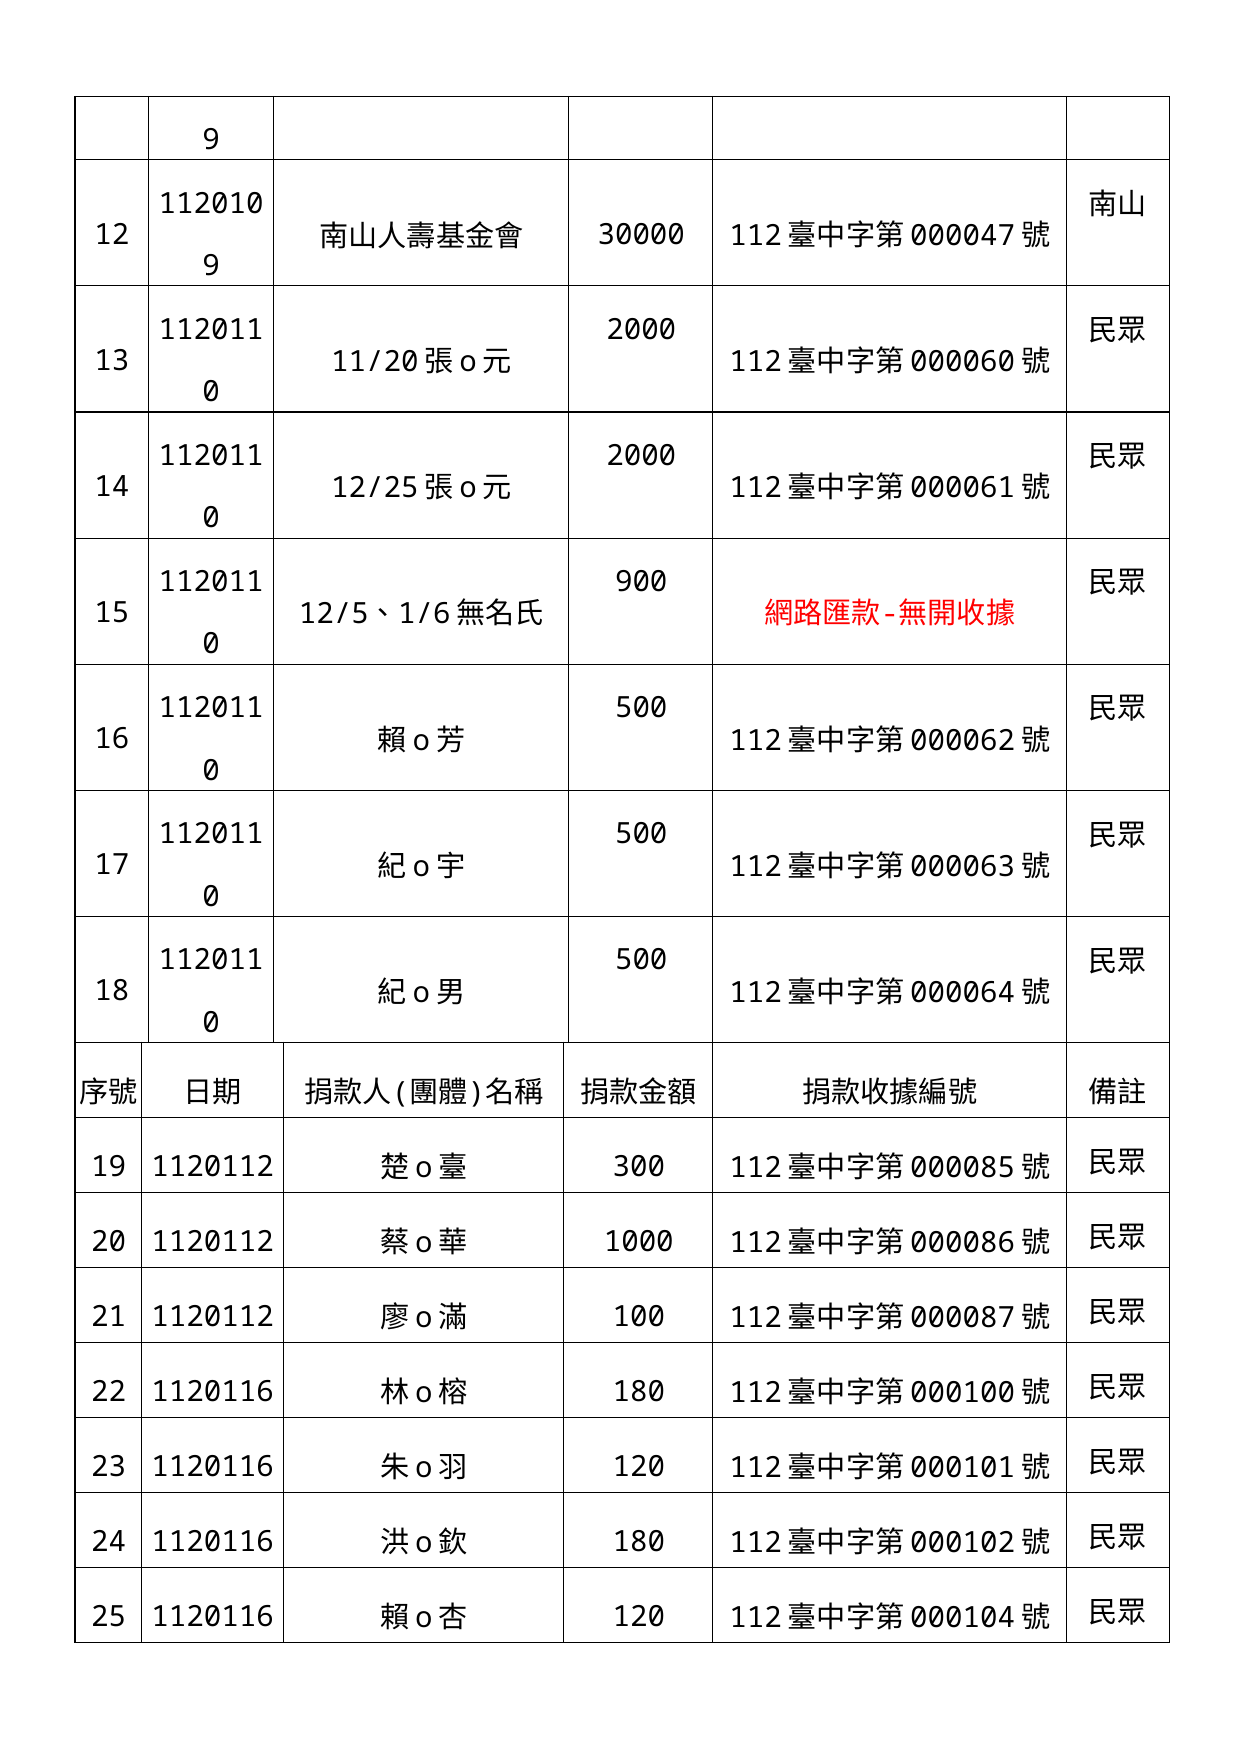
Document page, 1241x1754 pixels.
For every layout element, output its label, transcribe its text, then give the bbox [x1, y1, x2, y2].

table_cell 民眾 [1067, 1493, 1169, 1567]
table_cell 900 [569, 539, 712, 663]
table_cell [274, 97, 568, 159]
table_cell [713, 97, 1066, 159]
table_cell 楚o臺 [284, 1118, 563, 1192]
table_cell 112臺中字第000060號 [713, 286, 1066, 411]
table_cell 1120112 [142, 1118, 283, 1192]
table_cell 民眾 [1067, 539, 1169, 663]
table_cell 1120116 [142, 1343, 283, 1417]
table_cell 民眾 [1067, 1193, 1169, 1267]
table_cell 日期 [142, 1043, 283, 1117]
table_cell 網路匯款-無開收據 [713, 539, 1066, 663]
table_cell 13 [76, 286, 148, 411]
table_cell 25 [76, 1568, 141, 1642]
table_cell 112臺中字第000047號 [713, 160, 1066, 285]
table_cell 民眾 [1067, 1343, 1169, 1417]
table_cell 120 [564, 1418, 712, 1492]
table_cell 2000 [569, 413, 712, 537]
table_cell 廖o滿 [284, 1268, 563, 1342]
table_cell 民眾 [1067, 791, 1169, 916]
table_cell 2000 [569, 286, 712, 411]
table_cell 1120112 [142, 1268, 283, 1342]
table_cell 民眾 [1067, 1568, 1169, 1642]
table_cell 1120116 [142, 1418, 283, 1492]
table_cell 1120110 [149, 917, 273, 1042]
table_cell 1120112 [142, 1193, 283, 1267]
table_cell 1120110 [149, 413, 273, 537]
table_cell 捐款人(團體)名稱 [284, 1043, 563, 1117]
table_cell 30000 [569, 160, 712, 285]
table_cell 112臺中字第000100號 [713, 1343, 1066, 1417]
table_cell 180 [564, 1343, 712, 1417]
table_cell 500 [569, 665, 712, 789]
table_cell 15 [76, 539, 148, 663]
table_cell 112臺中字第000061號 [713, 413, 1066, 537]
table_cell 20 [76, 1193, 141, 1267]
table_cell 1120109 [149, 160, 273, 285]
table_cell 1120110 [149, 791, 273, 916]
table_cell 民眾 [1067, 665, 1169, 789]
table_cell 24 [76, 1493, 141, 1567]
table_cell 12/5、1/6無名氏 [274, 539, 568, 663]
table_cell 賴o杏 [284, 1568, 563, 1642]
table_cell 112臺中字第000102號 [713, 1493, 1066, 1567]
table_cell 16 [76, 665, 148, 789]
table_cell 12 [76, 160, 148, 285]
table_cell 100 [564, 1268, 712, 1342]
table_cell 民眾 [1067, 1118, 1169, 1192]
table_cell 112臺中字第000104號 [713, 1568, 1066, 1642]
table_cell 112臺中字第000087號 [713, 1268, 1066, 1342]
table_cell 序號 [76, 1043, 141, 1117]
table_cell 120 [564, 1568, 712, 1642]
table_cell 11/20張o元 [274, 286, 568, 411]
table_cell 民眾 [1067, 1418, 1169, 1492]
table_cell 14 [76, 413, 148, 537]
table_cell 12/25張o元 [274, 413, 568, 537]
table_cell 1120116 [142, 1568, 283, 1642]
table_cell 洪o欽 [284, 1493, 563, 1567]
table_cell 紀o宇 [274, 791, 568, 916]
table_cell 1120116 [142, 1493, 283, 1567]
table_cell 賴o芳 [274, 665, 568, 789]
table_cell 112臺中字第000062號 [713, 665, 1066, 789]
table_cell 紀o男 [274, 917, 568, 1042]
table_cell 民眾 [1067, 413, 1169, 537]
table_cell 112臺中字第000064號 [713, 917, 1066, 1042]
table_cell 17 [76, 791, 148, 916]
table_cell 朱o羽 [284, 1418, 563, 1492]
table_cell [569, 97, 712, 159]
table_cell 500 [569, 791, 712, 916]
table_cell 1120110 [149, 665, 273, 789]
table_cell 112臺中字第000063號 [713, 791, 1066, 916]
table_cell 南山人壽基金會 [274, 160, 568, 285]
table_cell 捐款金額 [564, 1043, 712, 1117]
table_cell 180 [564, 1493, 712, 1567]
table_cell 9 [149, 97, 273, 159]
table_cell 500 [569, 917, 712, 1042]
table_cell 112臺中字第000086號 [713, 1193, 1066, 1267]
table_cell 112臺中字第000101號 [713, 1418, 1066, 1492]
table_cell 民眾 [1067, 1268, 1169, 1342]
table_cell 300 [564, 1118, 712, 1192]
table_cell 19 [76, 1118, 141, 1192]
table_cell 備註 [1067, 1043, 1169, 1117]
table_cell 捐款收據編號 [713, 1043, 1066, 1117]
table_cell 南山 [1067, 160, 1169, 285]
table_cell 1120110 [149, 539, 273, 663]
table_cell 民眾 [1067, 917, 1169, 1042]
table_cell 21 [76, 1268, 141, 1342]
table_cell [1067, 97, 1169, 159]
table_cell 23 [76, 1418, 141, 1492]
table_cell 蔡o華 [284, 1193, 563, 1267]
table_cell 1000 [564, 1193, 712, 1267]
table_cell 民眾 [1067, 286, 1169, 411]
table_cell [76, 97, 148, 159]
table_cell 22 [76, 1343, 141, 1417]
table_cell 1120110 [149, 286, 273, 411]
table_cell 112臺中字第000085號 [713, 1118, 1066, 1192]
table_cell 18 [76, 917, 148, 1042]
table_cell 林o榕 [284, 1343, 563, 1417]
